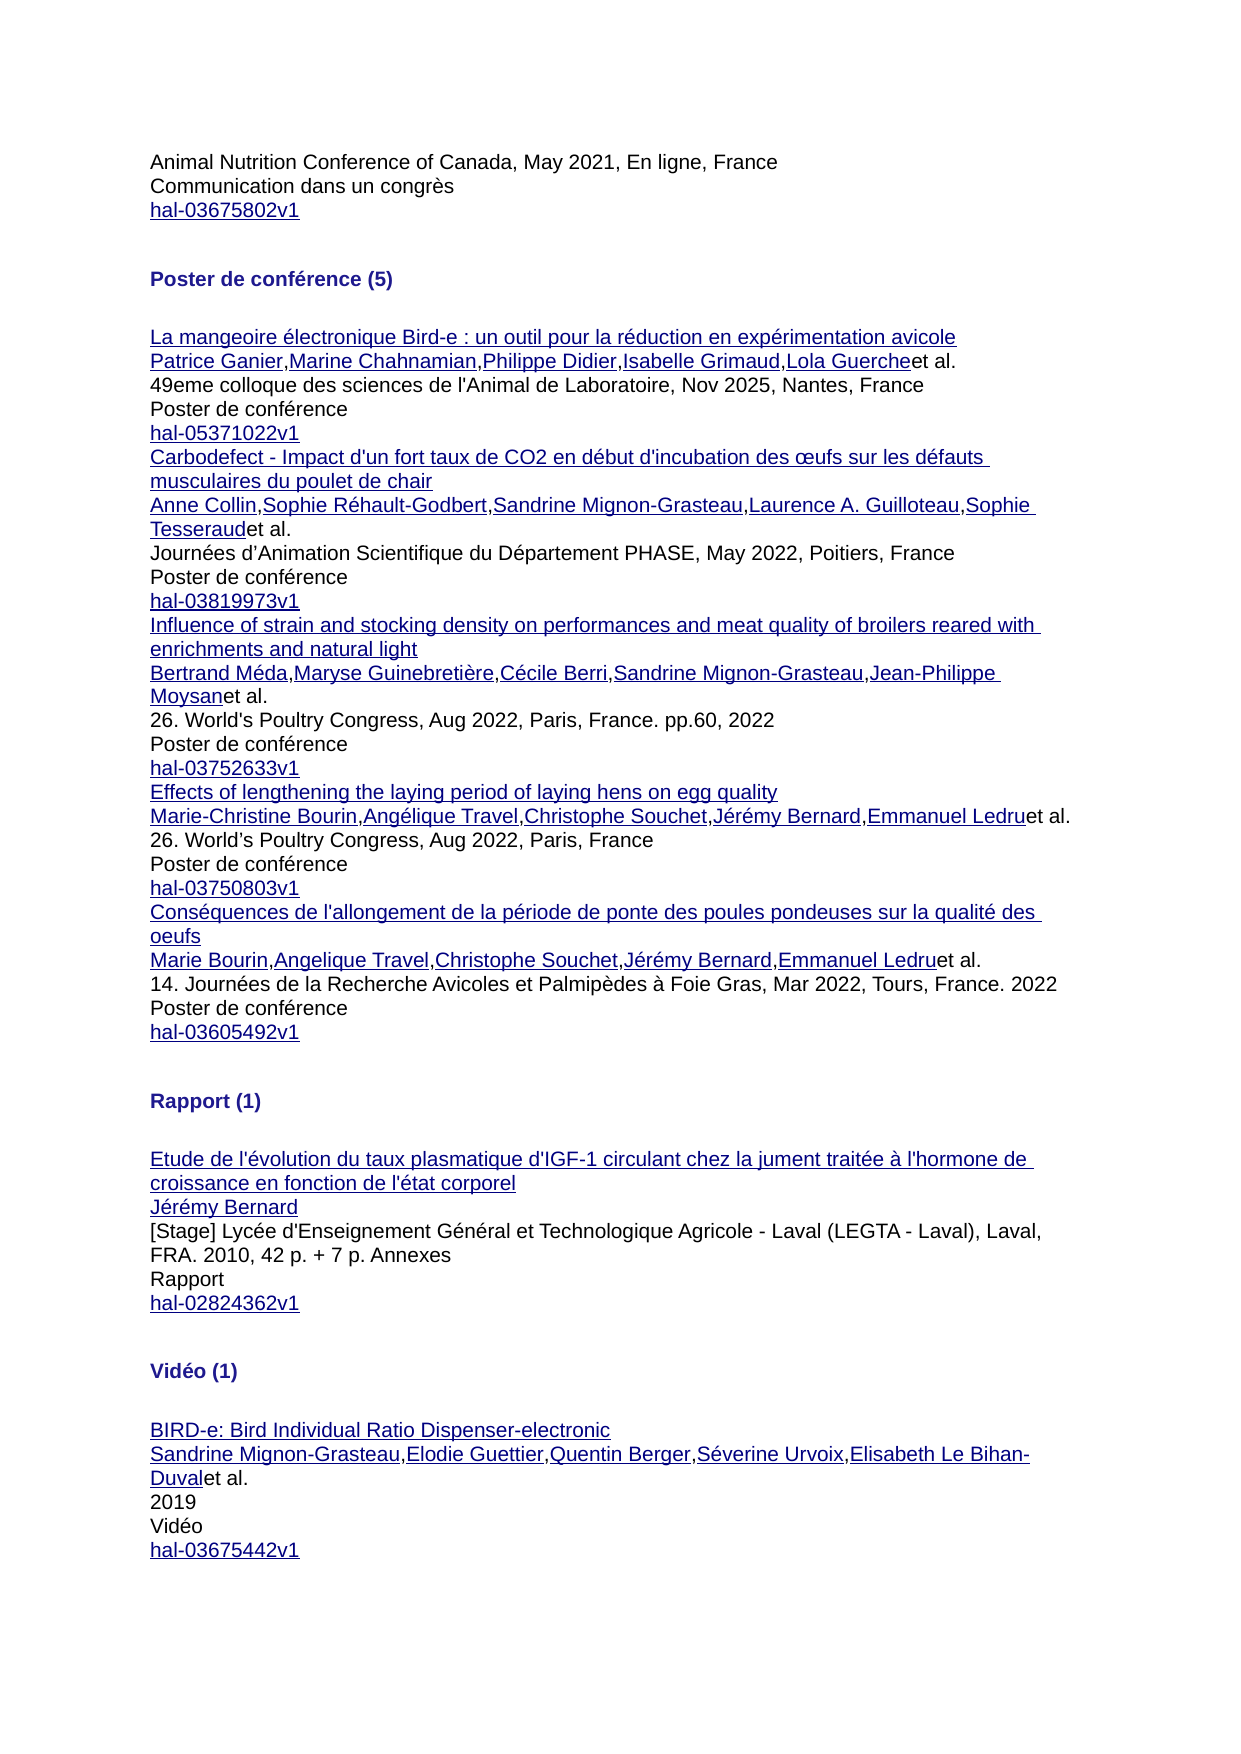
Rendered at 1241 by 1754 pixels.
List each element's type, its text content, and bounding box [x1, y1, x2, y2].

table_cell Animal Nutrition Conference of Canada, May 2021, En ligne, France Communication dans un congrès hal-03675802v1 [150, 150, 1090, 222]
subtitle Vidéo (1) [150, 1359, 1090, 1383]
table_header BIRD-e: Bird Individual Ratio Dispenser-electronic Sandrine Mignon-Grasteau,Elodie Guettier,Quentin Berger,Séverine Urvoix,Elisabeth Le Bihan-Duvalet al. 2019 Vidéo hal-03675442v1 [150, 1418, 1090, 1561]
table_cell Influence of strain and stocking density on performances and meat quality of broilers reared with enrichments and natural light Bertrand Méda,Maryse Guinebretière,Cécile Berri,Sandrine Mignon-Grasteau,Jean-Philippe Moysanet al. 26. World's Poultry Congress, Aug 2022, Paris, France. pp.60, 2022 Poster de conférence hal-03752633v1 [150, 613, 1090, 780]
table_cell Carbodefect - Impact d'un fort taux de CO2 en début d'incubation des œufs sur les défauts musculaires du poulet de chair Anne Collin,Sophie Réhault-Godbert,Sandrine Mignon-Grasteau,Laurence A. Guilloteau,Sophie Tesseraudet al. Journées d’Animation Scientifique du Département PHASE, May 2022, Poitiers, France Poster de conférence hal-03819973v1 [150, 445, 1090, 612]
table_cell Conséquences de l'allongement de la période de ponte des poules pondeuses sur la qualité des oeufs Marie Bourin,Angelique Travel,Christophe Souchet,Jérémy Bernard,Emmanuel Ledruet al. 14. Journées de la Recherche Avicoles et Palmipèdes à Foie Gras, Mar 2022, Tours, France. 2022 Poster de conférence hal-03605492v1 [150, 900, 1090, 1044]
subtitle Rapport (1) [150, 1088, 1090, 1112]
table_cell Effects of lengthening the laying period of laying hens on egg quality Marie-Christine Bourin,Angélique Travel,Christophe Souchet,Jérémy Bernard,Emmanuel Ledruet al. 26. World’s Poultry Congress, Aug 2022, Paris, France Poster de conférence hal-03750803v1 [150, 780, 1090, 900]
table_header La mangeoire électronique Bird-e : un outil pour la réduction en expérimentation avicole Patrice Ganier,Marine Chahnamian,Philippe Didier,Isabelle Grimaud,Lola Guercheet al. 49eme colloque des sciences de l'Animal de Laboratoire, Nov 2025, Nantes, France Poster de conférence hal-05371022v1 [150, 325, 1090, 445]
table_header Etude de l'évolution du taux plasmatique d'IGF-1 circulant chez la jument traitée à l'hormone de croissance en fonction de l'état corporel Jérémy Bernard [Stage] Lycée d'Enseignement Général et Technologique Agricole - Laval (LEGTA - Laval), Laval, FRA. 2010, 42 p. + 7 p. Annexes Rapport hal-02824362v1 [150, 1147, 1090, 1314]
subtitle Poster de conférence (5) [150, 267, 1090, 291]
